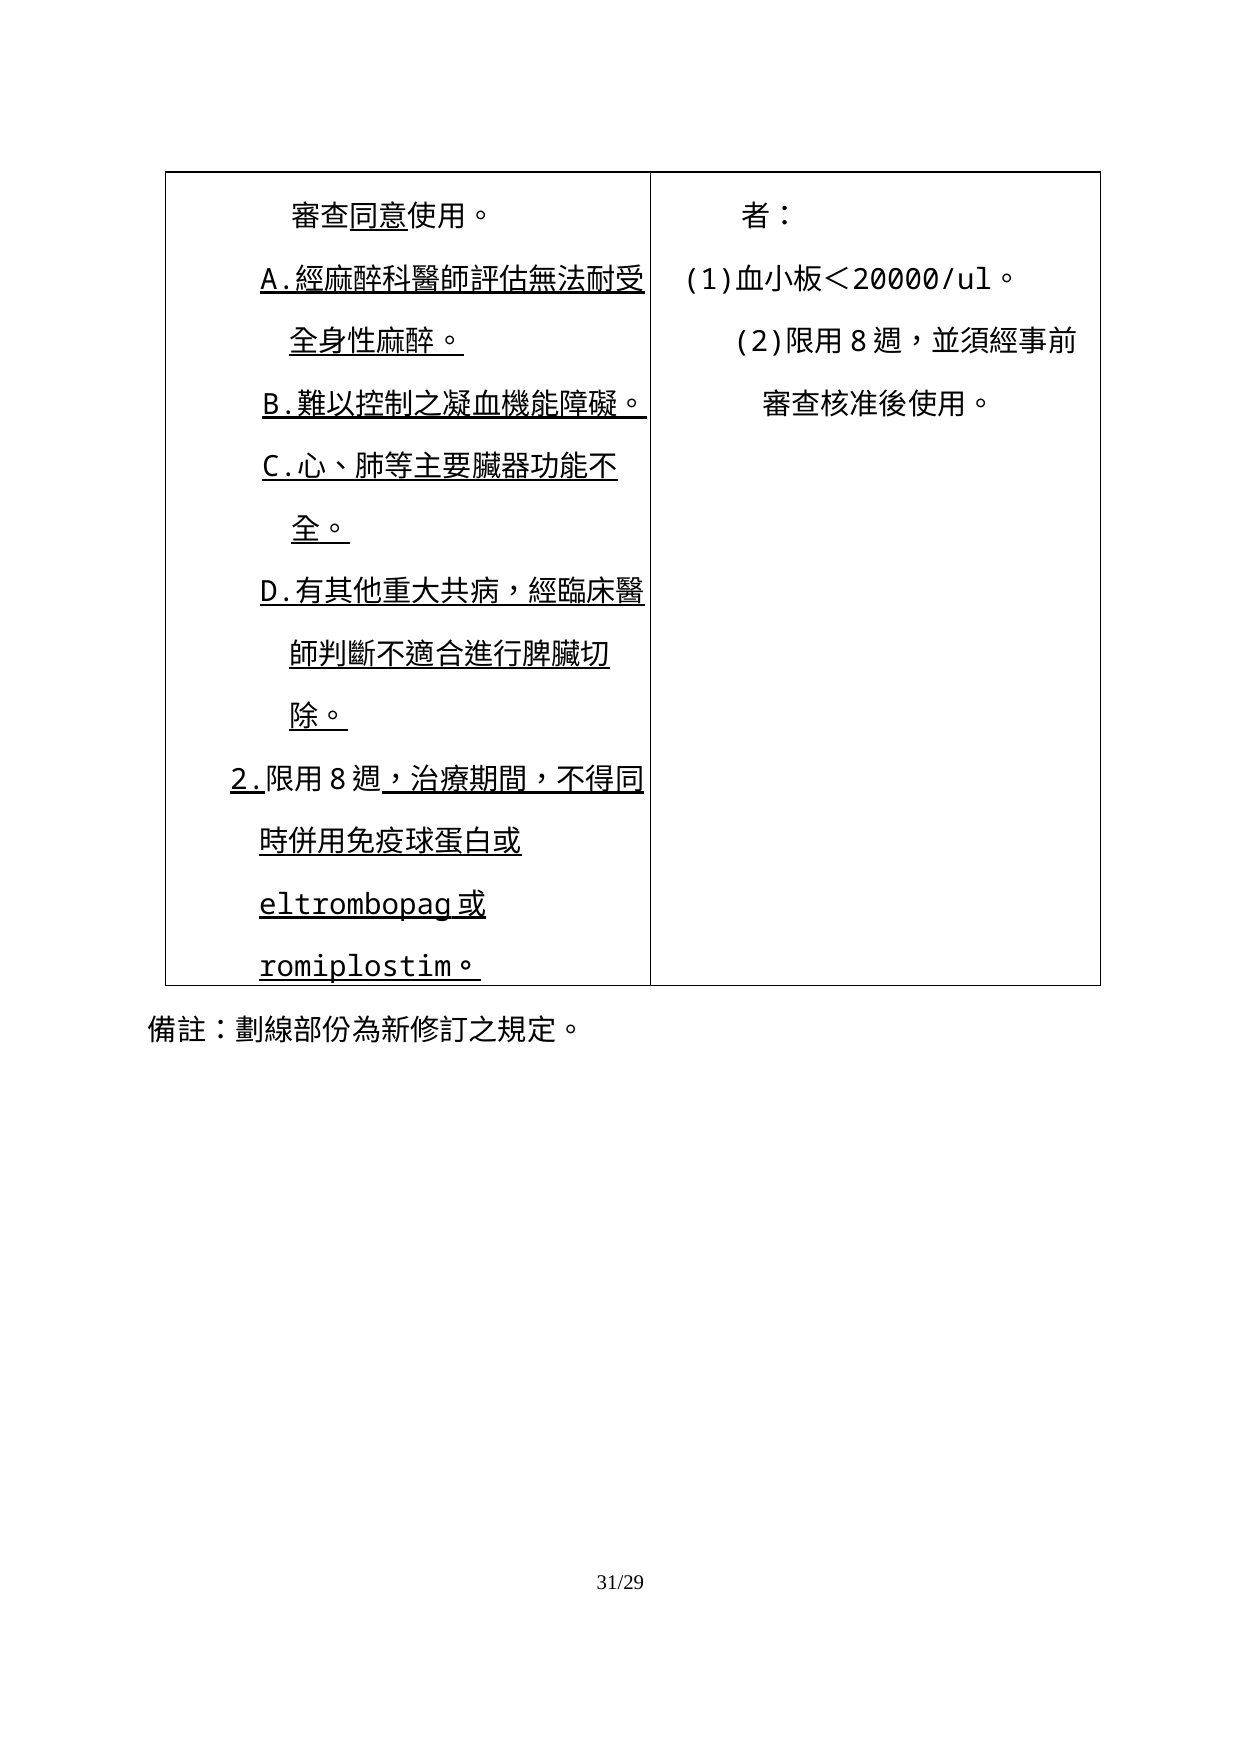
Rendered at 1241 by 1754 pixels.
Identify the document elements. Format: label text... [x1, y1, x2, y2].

table_cell 審查同意使用。 A.經麻醉科醫師評估無法耐受全身性麻醉。 B.難以控制之凝血機能障礙。 C.心、肺等主要臟器功能不全。 D.有其他重大共病，經臨床醫師判斷不適合進行脾臟切除。 2.限用8週，治療期間，不得同時併用免疫球蛋白或eltrombopag或romiplostim。 [166, 173, 650, 985]
table_cell 者： (1)血小板＜20000/ul。 (2)限用8週，並須經事前審查核准後使用。 [651, 173, 1100, 985]
text 備註：劃線部份為新修訂之規定。 [148, 986, 1092, 1048]
